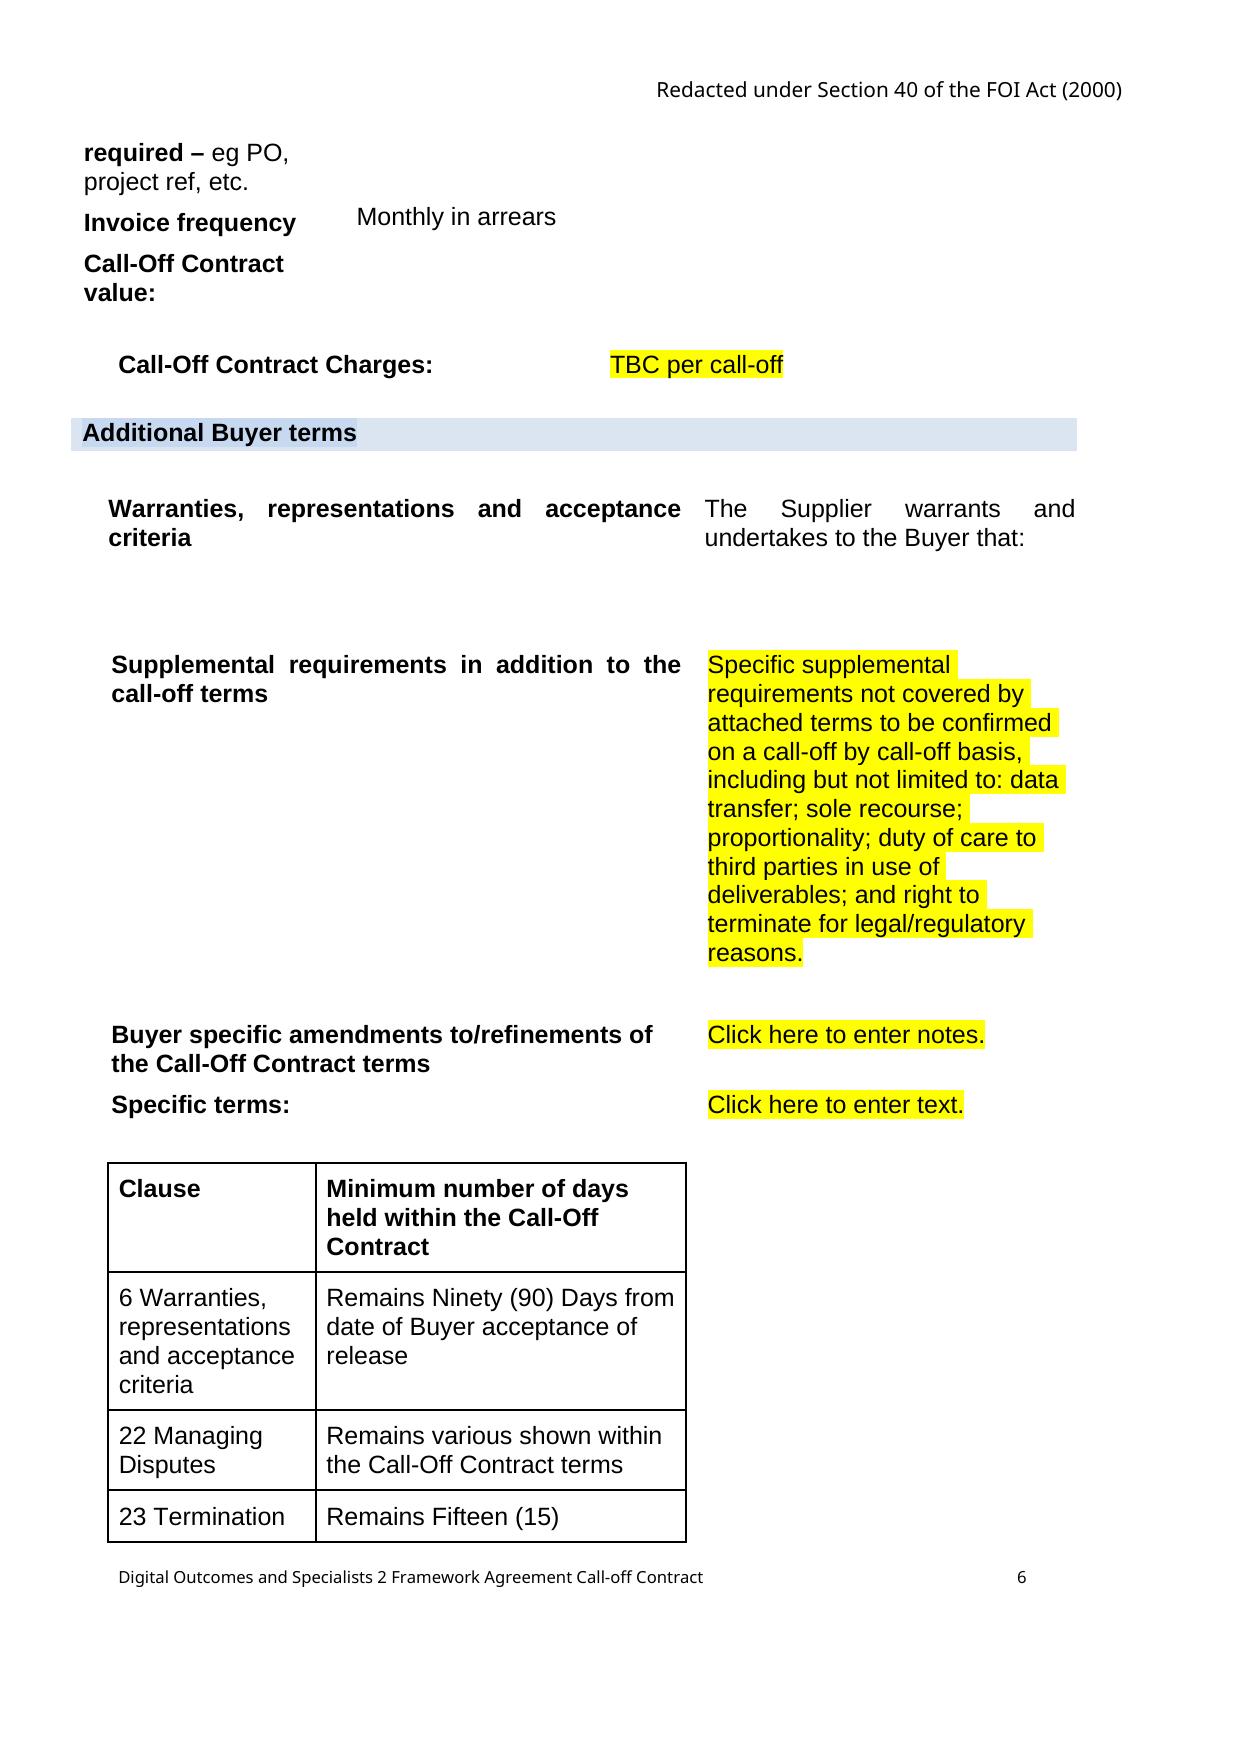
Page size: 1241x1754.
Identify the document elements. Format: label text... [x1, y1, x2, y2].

table_header Warranties, representations and acceptance criteria [97, 488, 693, 644]
table_cell [71, 644, 97, 1014]
table_cell required – eg PO, project ref, etc. [73, 132, 345, 202]
table_cell Call-Off Contract value: [73, 243, 345, 313]
text Call-Off Contract Charges: TBC per call-off [118, 349, 1122, 378]
table_cell Remains various shown within the Call-Off Contract terms [317, 1411, 685, 1489]
table_header Clause [109, 1164, 315, 1271]
table_cell [345, 243, 1079, 313]
table_cell Remains Ninety (90) Days from date of Buyer acceptance of release [317, 1273, 685, 1409]
table_cell [71, 1084, 97, 1543]
table_cell Click here to enter text. [693, 1084, 1087, 1543]
table_cell Remains Fifteen (15) [317, 1491, 685, 1541]
table_cell Supplemental requirements in addition to the call-off terms [97, 644, 693, 1014]
table_cell 22 Managing Disputes [109, 1411, 315, 1489]
table_header Additional Buyer terms [71, 418, 1077, 451]
table_cell Invoice frequency [73, 202, 345, 243]
table_header [71, 488, 97, 644]
table_cell [345, 132, 1079, 202]
table_cell Monthly in arrears [345, 202, 1079, 243]
table_cell 23 Termination [109, 1491, 315, 1541]
table_cell Specific terms: [97, 1084, 693, 1543]
table_cell Click here to enter notes. [693, 1014, 1087, 1084]
table_cell Specific supplemental requirements not covered by attached terms to be confirmed on a call-off by call-off basis, including but not limited to: data transfer; sole recourse; proportionality; duty of care to third parties in use of deliverables; and right to terminate for legal/regulatory reasons. [693, 644, 1087, 1014]
table_cell 6 Warranties, representations and acceptance criteria [109, 1273, 315, 1409]
table_cell [71, 1014, 97, 1084]
table_header Minimum number of days held within the Call-Off Contract [317, 1164, 685, 1271]
table_header The Supplier warrants and undertakes to the Buyer that: [693, 488, 1087, 644]
table_cell Buyer specific amendments to/refinements of the Call-Off Contract terms [97, 1014, 693, 1084]
